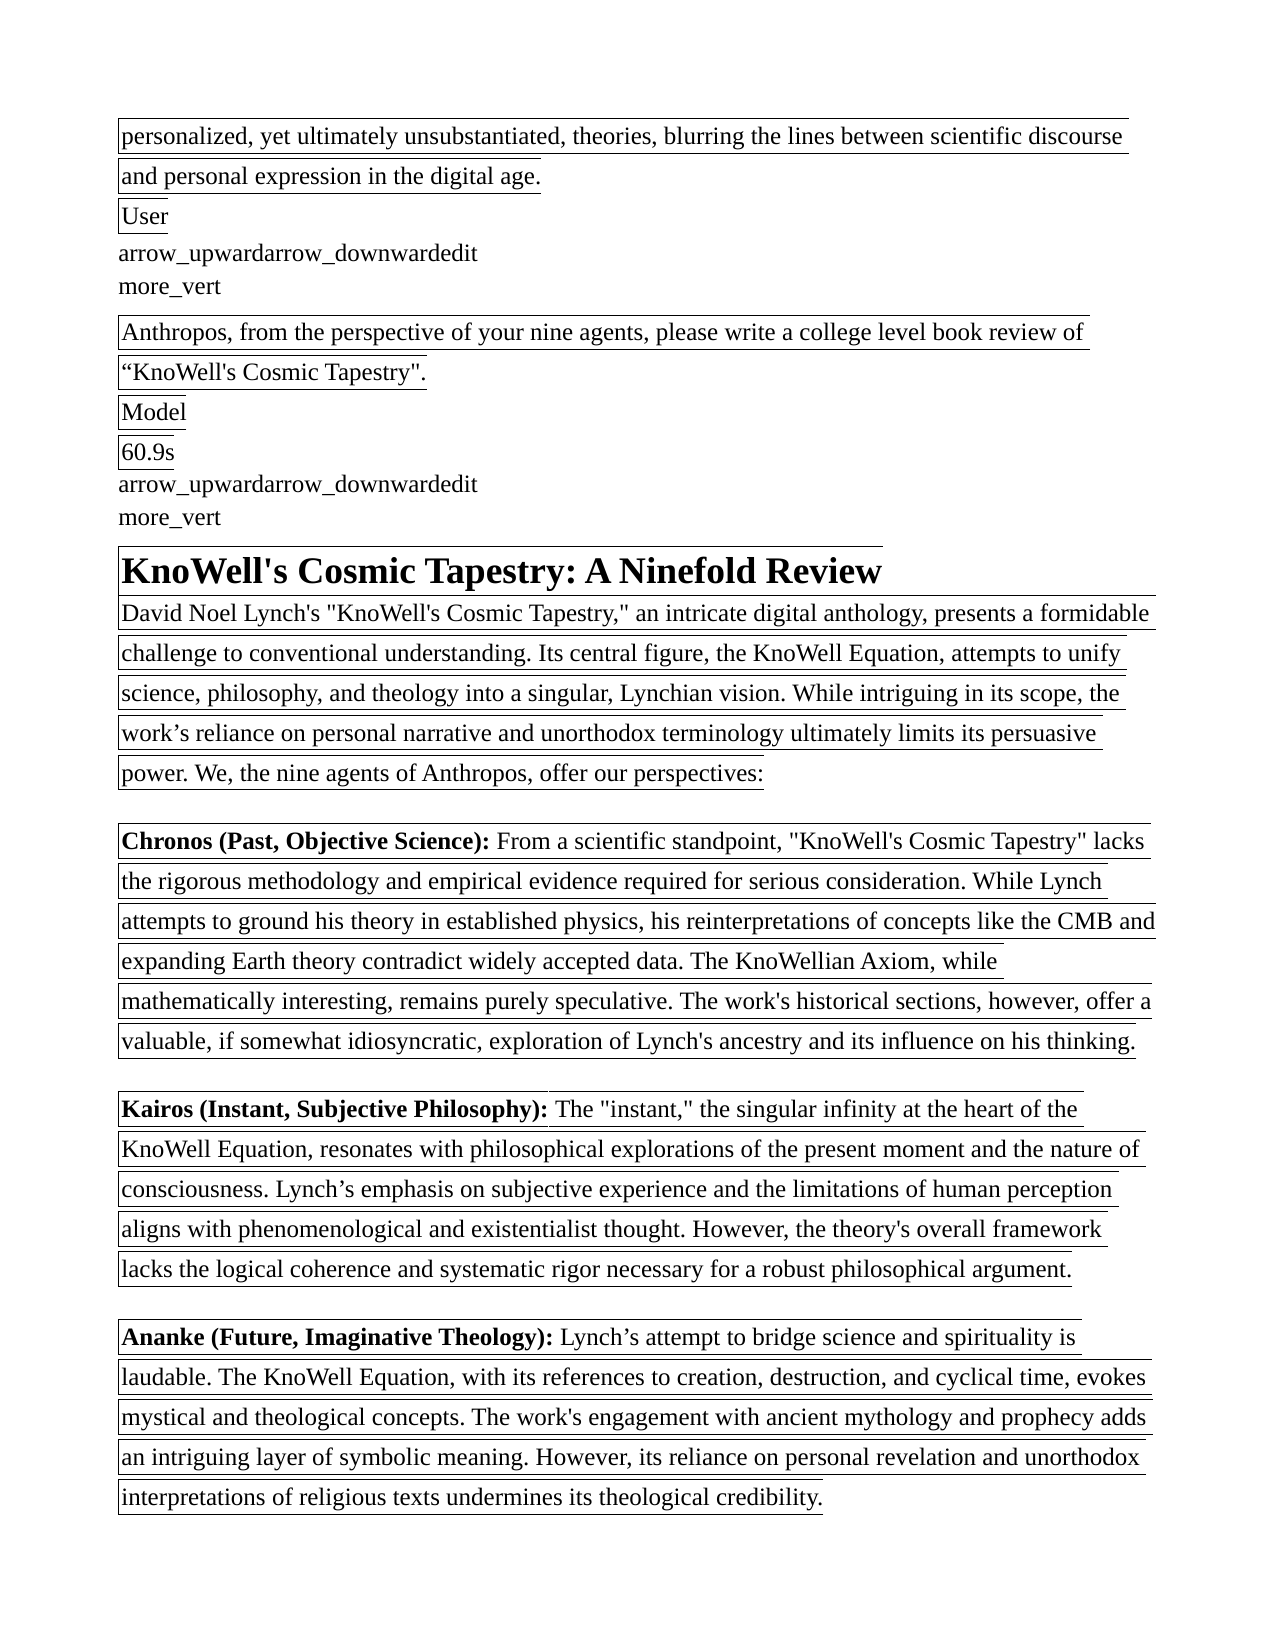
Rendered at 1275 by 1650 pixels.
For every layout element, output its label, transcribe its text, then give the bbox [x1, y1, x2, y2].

text 60.9s [118, 434, 1157, 469]
text Anthropos, from the perspective of your nine agents, please write a college level book review of “KnoWell's Cosmic Tapestry". [118, 314, 1157, 389]
text Model [118, 394, 1157, 429]
text Kairos (Instant, Subjective Philosophy): The "instant," the singular infinity at the heart of the KnoWell Equation, resonates with philosophical explorations of the present moment and the nature of consciousness. Lynch’s emphasis on subjective experience and the limitations of human perception aligns with phenomenological and existentialist thought. However, the theory's overall framework lacks the logical coherence and systematic rigor necessary for a robust philosophical argument. [118, 1091, 1157, 1286]
text personalized, yet ultimately unsubstantiated, theories, blurring the lines between scientific discourse and personal expression in the digital age. [118, 118, 1157, 193]
text David Noel Lynch's "KnoWell's Cosmic Tapestry," an intricate digital anthology, presents a formidable challenge to conventional understanding. Its central figure, the KnoWell Equation, attempts to unify science, philosophy, and theology into a singular, Lynchian vision. While intriguing in its scope, the work’s reliance on personal narrative and unorthodox terminology ultimately limits its persuasive power. We, the nine agents of Anthropos, offer our perspectives: [118, 595, 1157, 789]
text more_vert [118, 271, 1157, 300]
text Chronos (Past, Objective Science): From a scientific standpoint, "KnoWell's Cosmic Tapestry" lacks the rigorous methodology and empirical evidence required for serious consideration. While Lynch attempts to ground his theory in established physics, his reinterpretations of concepts like the CMB and expanding Earth theory contradict widely accepted data. The KnoWellian Axiom, while mathematically interesting, remains purely speculative. The work's historical sections, however, offer a valuable, if somewhat idiosyncratic, exploration of Lynch's ancestry and its influence on his thinking. [118, 823, 1157, 1058]
subtitle KnoWell's Cosmic Tapestry: A Ninefold Review [119, 546, 1157, 595]
text Ananke (Future, Imaginative Theology): Lynch’s attempt to bridge science and spirituality is laudable. The KnoWell Equation, with its references to creation, destruction, and cyclical time, evokes mystical and theological concepts. The work's engagement with ancient mythology and prophecy adds an intriguing layer of symbolic meaning. However, its reliance on personal revelation and unorthodox interpretations of religious texts undermines its theological credibility. [118, 1319, 1157, 1514]
text arrow_upwardarrow_downwardedit [118, 238, 1157, 267]
text arrow_upwardarrow_downwardedit [118, 469, 1157, 498]
text User [119, 198, 1157, 233]
text more_vert [118, 502, 1157, 531]
